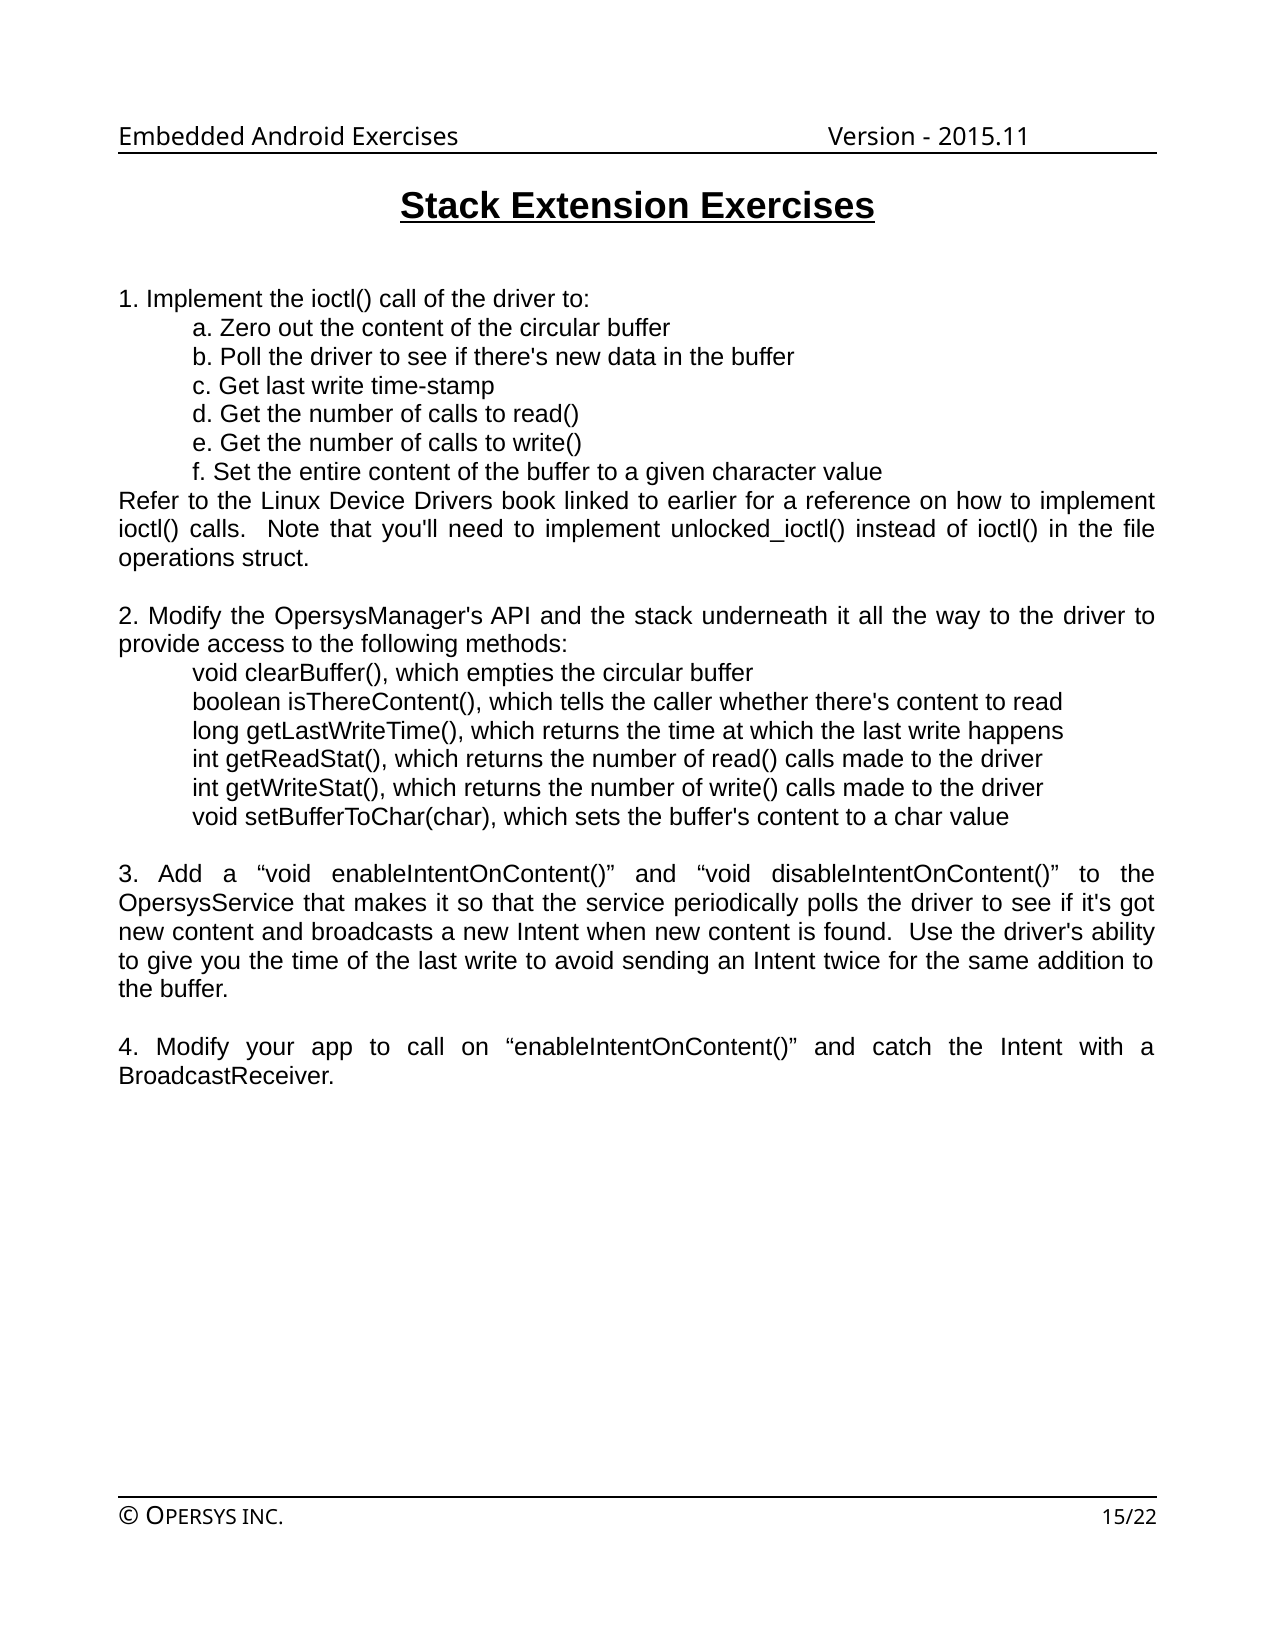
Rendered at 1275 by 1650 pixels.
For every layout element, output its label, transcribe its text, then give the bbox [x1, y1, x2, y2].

text void setBufferToChar(char), which sets the buffer's content to a char value [192, 802, 1157, 831]
text c. Get last write time-stamp [192, 371, 1157, 399]
text 2. Modify the OpersysManager's API and the stack underneath it all the way to the driver to provide access to the following methods: [118, 601, 1157, 658]
text b. Poll the driver to see if there's new data in the buffer [192, 342, 1157, 371]
text a. Zero out the content of the circular buffer [192, 313, 1157, 342]
text f. Set the entire content of the buffer to a given character value [192, 457, 1157, 486]
text int getWriteStat(), which returns the number of write() calls made to the driver [192, 773, 1157, 802]
text int getReadStat(), which returns the number of read() calls made to the driver [192, 744, 1157, 773]
text d. Get the number of calls to read() [192, 399, 1157, 428]
text 4. Modify your app to call on “enableIntentOnContent()” and catch the Intent with a BroadcastReceiver. [118, 1032, 1157, 1089]
text e. Get the number of calls to write() [192, 428, 1157, 457]
text boolean isThereContent(), which tells the caller whether there's content to read [192, 687, 1157, 716]
text 1. Implement the ioctl() call of the driver to: [118, 284, 1157, 313]
text long getLastWriteTime(), which returns the time at which the last write happens [192, 716, 1157, 744]
text 3. Add a “void enableIntentOnContent()” and “void disableIntentOnContent()” to the OpersysService that makes it so that the service periodically polls the driver to see if it's got new content and broadcasts a new Intent when new content is found. Use the driver's ability to give you the time of the last write to avoid sending an Intent twice for the same addition to the buffer. [118, 859, 1157, 1003]
text Refer to the Linux Device Drivers book linked to earlier for a reference on how to implement ioctl() calls. Note that you'll need to implement unlocked_ioctl() instead of ioctl() in the file operations struct. [118, 486, 1157, 572]
text Stack Extension Exercises [118, 184, 1157, 227]
text void clearBuffer(), which empties the circular buffer [192, 658, 1157, 687]
